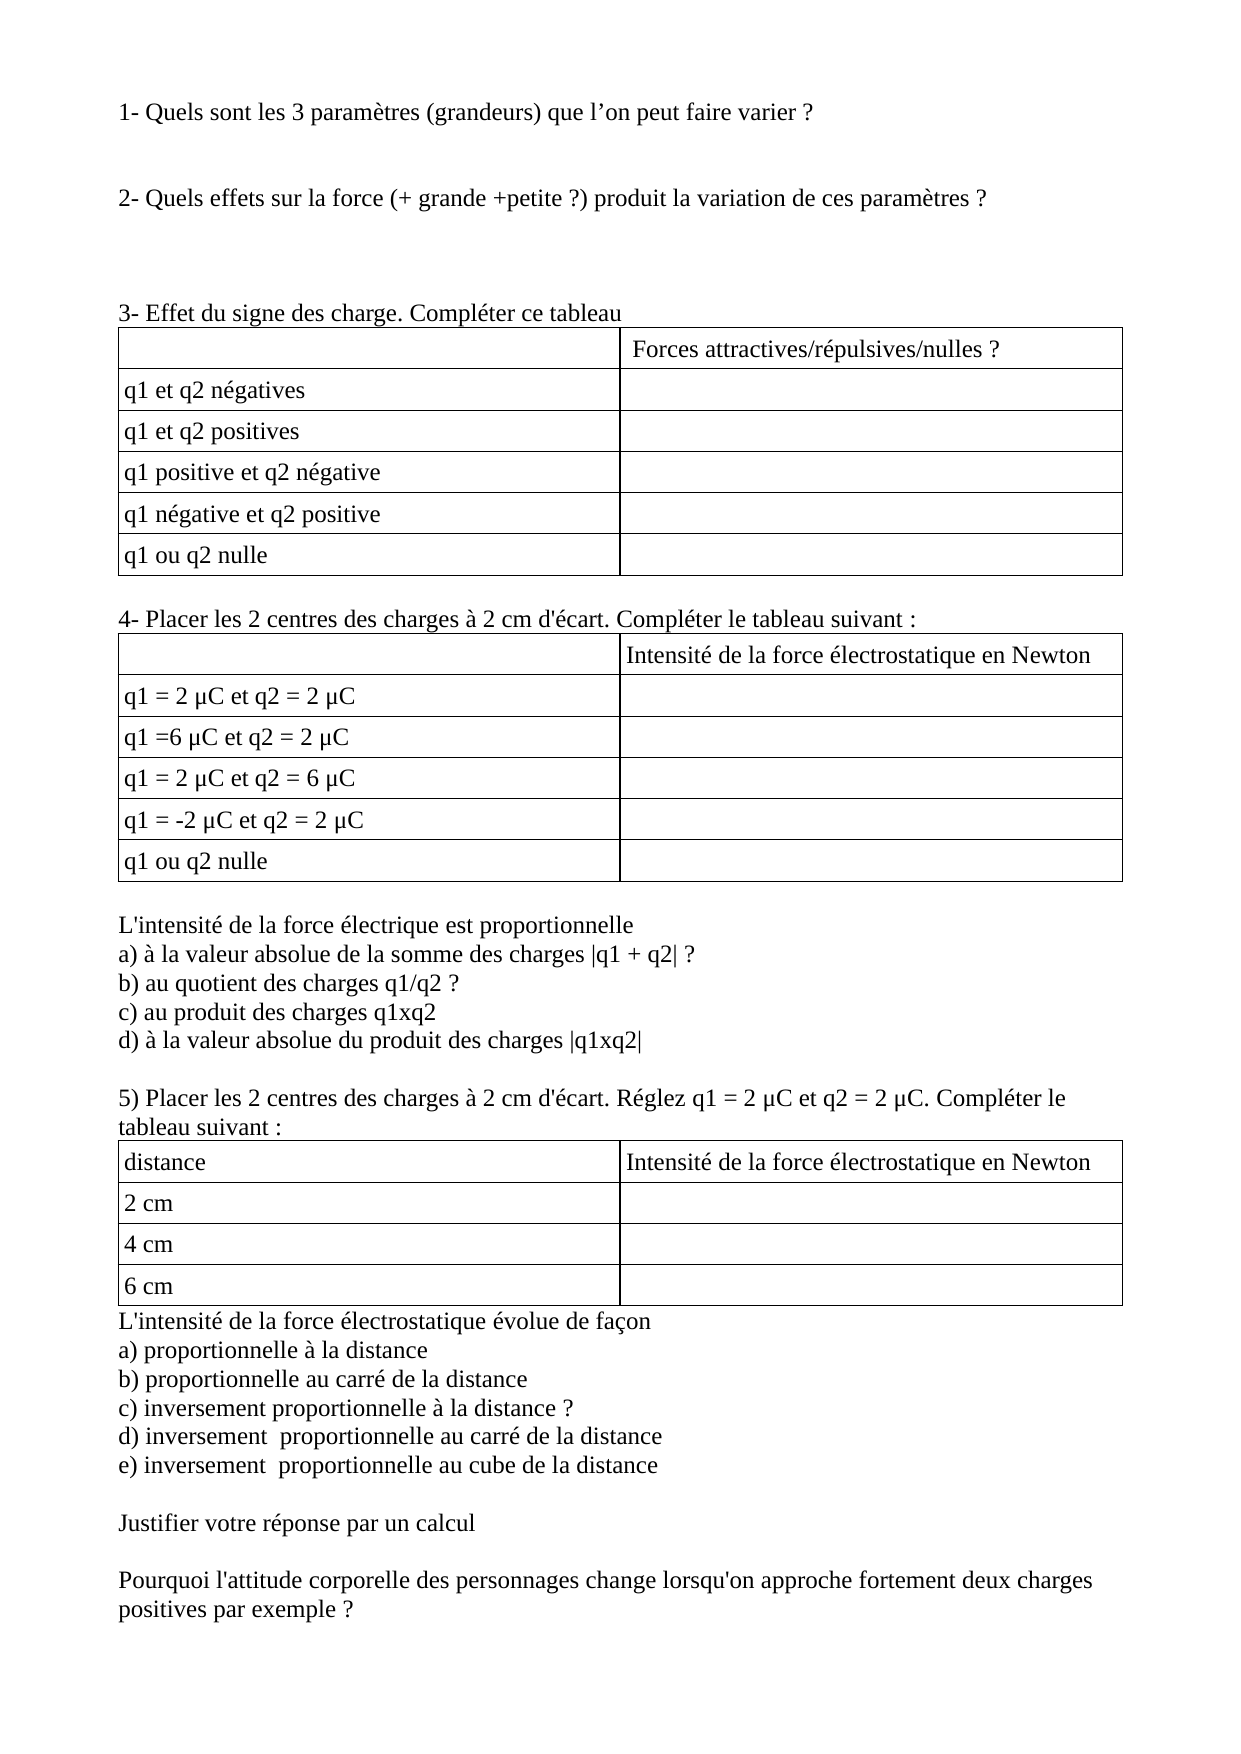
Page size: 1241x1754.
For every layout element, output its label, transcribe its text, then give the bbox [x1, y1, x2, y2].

text b) au quotient des charges q1/q2 ? [118, 968, 1122, 997]
table_cell [621, 675, 1122, 716]
text L'intensité de la force électrique est proportionnelle [118, 910, 1122, 939]
table_cell q1 négative et q2 positive [119, 493, 619, 533]
table_cell [621, 369, 1122, 409]
table_cell q1 et q2 négatives [119, 369, 619, 409]
text Pourquoi l'attitude corporelle des personnages change lorsqu'on approche fortement deux charges positives par exemple ? [118, 1565, 1122, 1623]
table_header Intensité de la force électrostatique en Newton [621, 634, 1122, 674]
text Justifier votre réponse par un calcul [118, 1508, 1122, 1536]
text 5) Placer les 2 centres des charges à 2 cm d'écart. Réglez q1 = 2 μC et q2 = 2 μC. Compléter le tableau suivant : [118, 1083, 1122, 1140]
text L'intensité de la force électrostatique évolue de façon [118, 1306, 1122, 1335]
table_cell q1 = 2 μC et q2 = 6 μC [119, 758, 619, 798]
text c) inversement proportionnelle à la distance ? [118, 1393, 1122, 1421]
table_cell [621, 411, 1122, 451]
table_cell [621, 799, 1122, 839]
table_cell q1 ou q2 nulle [119, 534, 619, 574]
text 3- Effet du signe des charge. Compléter ce tableau [118, 298, 1122, 327]
text a) proportionnelle à la distance [118, 1335, 1122, 1364]
table_cell [621, 452, 1122, 492]
table_cell q1 = 2 μC et q2 = 2 μC [119, 675, 619, 716]
table_cell 6 cm [119, 1265, 619, 1305]
table_cell [621, 534, 1122, 574]
text d) à la valeur absolue du produit des charges |q1xq2| [118, 1025, 1122, 1054]
table_header distance [119, 1141, 619, 1182]
table_cell [621, 758, 1122, 798]
table_cell q1 = -2 μC et q2 = 2 μC [119, 799, 619, 839]
table_cell q1 positive et q2 négative [119, 452, 619, 492]
table_cell [621, 1224, 1122, 1264]
table_cell [621, 840, 1122, 881]
text 2- Quels effets sur la force (+ grande +petite ?) produit la variation de ces paramètres ? [118, 183, 1122, 212]
table_header Forces attractives/répulsives/nulles ? [621, 328, 1122, 368]
table_cell q1 =6 μC et q2 = 2 μC [119, 717, 619, 757]
table_cell 2 cm [119, 1183, 619, 1223]
table_cell [621, 717, 1122, 757]
table_cell [621, 1183, 1122, 1223]
text d) inversement proportionnelle au carré de la distance [118, 1421, 1122, 1450]
text 1- Quels sont les 3 paramètres (grandeurs) que l’on peut faire varier ? [118, 97, 1122, 126]
text e) inversement proportionnelle au cube de la distance [118, 1450, 1122, 1479]
table_cell 4 cm [119, 1224, 619, 1264]
table_header [119, 328, 619, 368]
text 4- Placer les 2 centres des charges à 2 cm d'écart. Compléter le tableau suivant : [118, 604, 1122, 633]
table_cell q1 ou q2 nulle [119, 840, 619, 881]
text a) à la valeur absolue de la somme des charges |q1 + q2| ? [118, 939, 1122, 968]
table_cell [621, 1265, 1122, 1305]
table_header [119, 634, 619, 674]
table_cell q1 et q2 positives [119, 411, 619, 451]
text c) au produit des charges q1xq2 [118, 997, 1122, 1025]
table_header Intensité de la force électrostatique en Newton [621, 1141, 1122, 1182]
text b) proportionnelle au carré de la distance [118, 1364, 1122, 1393]
table_cell [621, 493, 1122, 533]
